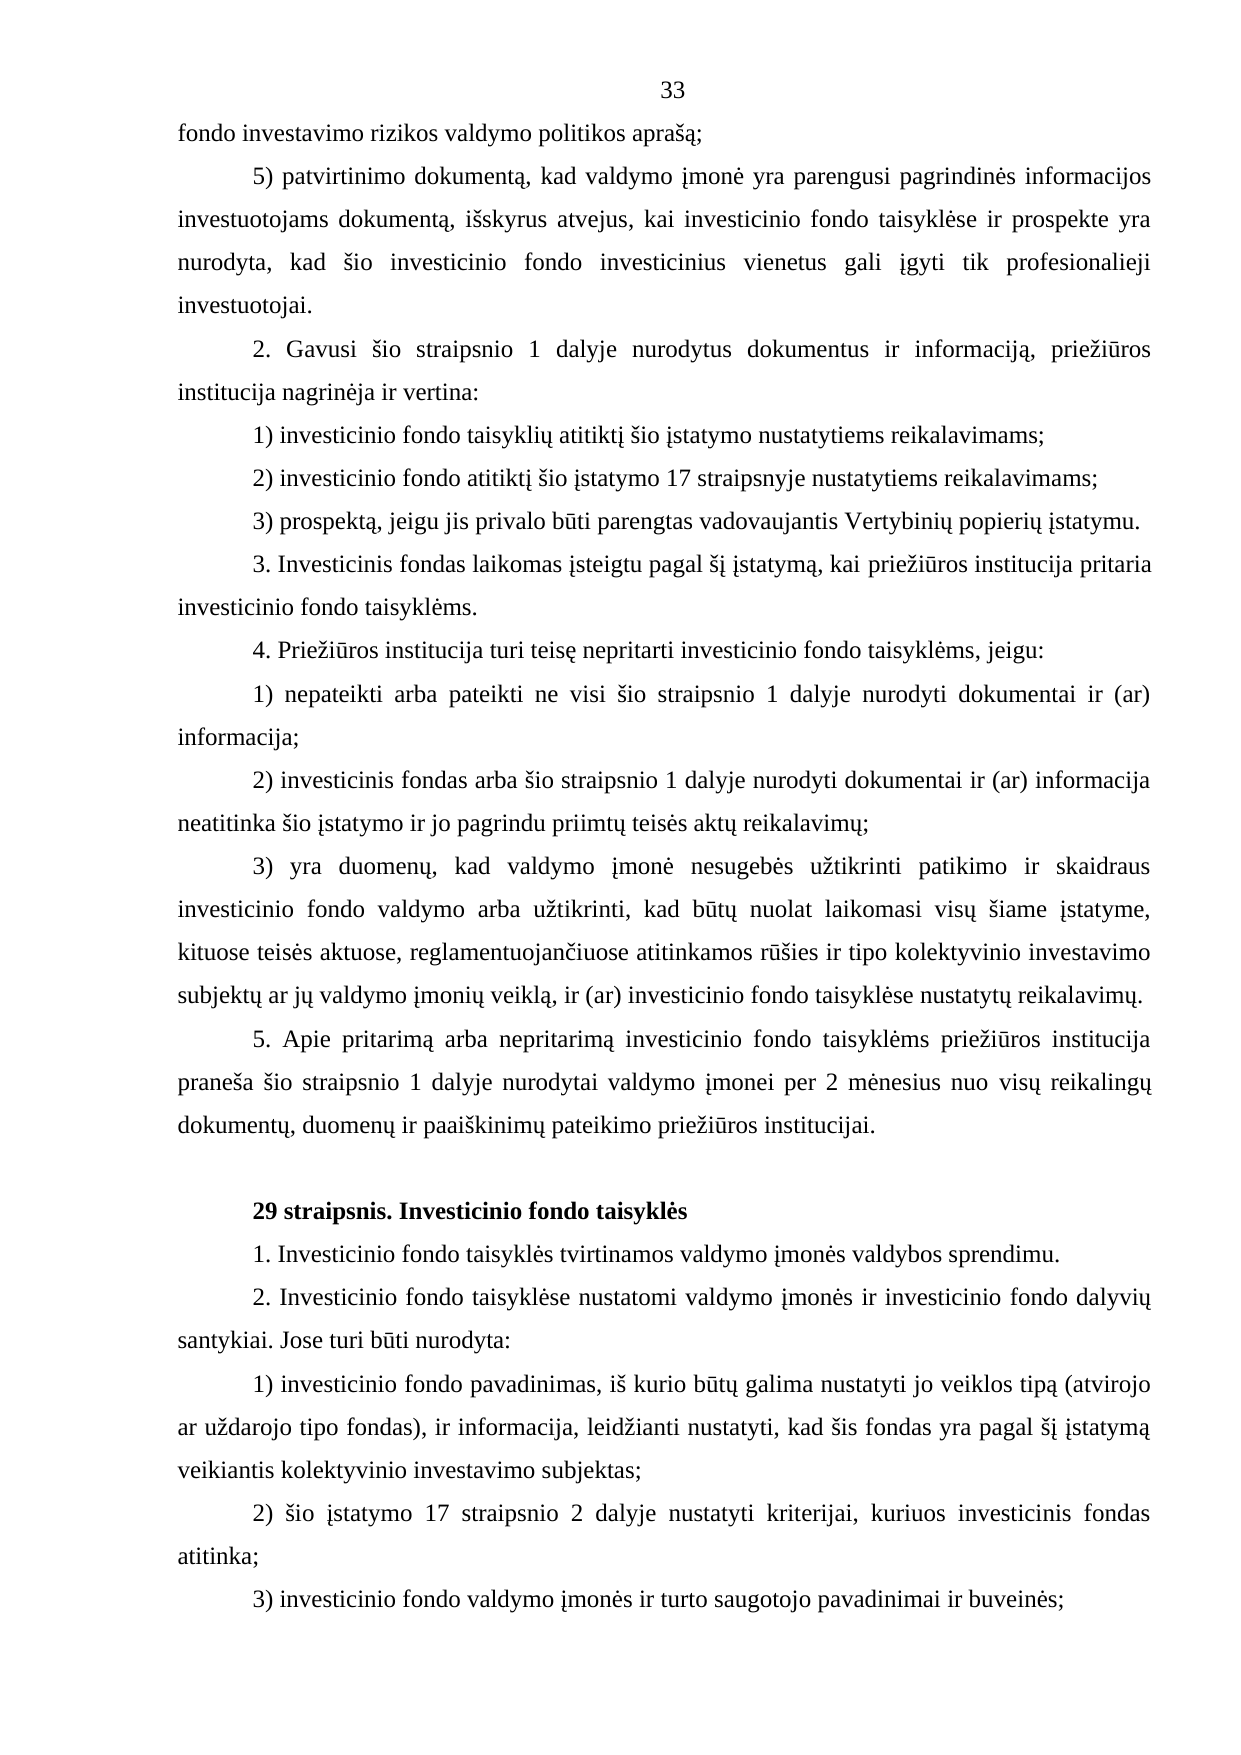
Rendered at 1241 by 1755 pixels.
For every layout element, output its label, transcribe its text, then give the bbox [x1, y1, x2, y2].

text 2) investicinis fondas arba šio straipsnio 1 dalyje nurodyti dokumentai ir (ar) informacija neatitinka šio įstatymo ir jo pagrindu priimtų teisės aktų reikalavimų; [177, 765, 1152, 837]
text 2. Investicinio fondo taisyklėse nustatomi valdymo įmonės ir investicinio fondo dalyvių santykiai. Jose turi būti nurodyta: [177, 1282, 1152, 1354]
text 1) investicinio fondo taisyklių atitiktį šio įstatymo nustatytiems reikalavimams; [177, 420, 1152, 449]
text 1. Investicinio fondo taisyklės tvirtinamos valdymo įmonės valdybos sprendimu. [177, 1239, 1152, 1268]
text 3) yra duomenų, kad valdymo įmonė nesugebės užtikrinti patikimo ir skaidraus investicinio fondo valdymo arba užtikrinti, kad būtų nuolat laikomasi visų šiame įstatyme, kituose teisės aktuose, reglamentuojančiuose atitinkamos rūšies ir tipo kolektyvinio investavimo subjektų ar jų valdymo įmonių veiklą, ir (ar) investicinio fondo taisyklėse nustatytų reikalavimų. [177, 851, 1152, 1009]
text 4. Priežiūros institucija turi teisę nepritarti investicinio fondo taisyklėms, jeigu: [177, 636, 1152, 664]
text 1) investicinio fondo pavadinimas, iš kurio būtų galima nustatyti jo veiklos tipą (atvirojo ar uždarojo tipo fondas), ir informacija, leidžianti nustatyti, kad šis fondas yra pagal šį įstatymą veikiantis kolektyvinio investavimo subjektas; [177, 1369, 1152, 1484]
text 1) nepateikti arba pateikti ne visi šio straipsnio 1 dalyje nurodyti dokumentai ir (ar) informacija; [177, 679, 1152, 751]
text 29 straipsnis. Investicinio fondo taisyklės [177, 1196, 1152, 1225]
text 3) investicinio fondo valdymo įmonės ir turto saugotojo pavadinimai ir buveinės; [177, 1584, 1152, 1613]
text 3. Investicinis fondas laikomas įsteigtu pagal šį įstatymą, kai priežiūros institucija pritaria investicinio fondo taisyklėms. [177, 549, 1152, 621]
text 2) investicinio fondo atitiktį šio įstatymo 17 straipsnyje nustatytiems reikalavimams; [177, 463, 1152, 492]
text 5) patvirtinimo dokumentą, kad valdymo įmonė yra parengusi pagrindinės informacijos investuotojams dokumentą, išskyrus atvejus, kai investicinio fondo taisyklėse ir prospekte yra nurodyta, kad šio investicinio fondo investicinius vienetus gali įgyti tik profesionalieji investuotojai. [177, 161, 1152, 319]
text 5. Apie pritarimą arba nepritarimą investicinio fondo taisyklėms priežiūros institucija praneša šio straipsnio 1 dalyje nurodytai valdymo įmonei per 2 mėnesius nuo visų reikalingų dokumentų, duomenų ir paaiškinimų pateikimo priežiūros institucijai. [177, 1024, 1152, 1139]
text 2. Gavusi šio straipsnio 1 dalyje nurodytus dokumentus ir informaciją, priežiūros institucija nagrinėja ir vertina: [177, 334, 1152, 406]
text fondo investavimo rizikos valdymo politikos aprašą; [177, 118, 1152, 147]
text 2) šio įstatymo 17 straipsnio 2 dalyje nustatyti kriterijai, kuriuos investicinis fondas atitinka; [177, 1498, 1152, 1570]
text 3) prospektą, jeigu jis privalo būti parengtas vadovaujantis Vertybinių popierių įstatymu. [177, 506, 1152, 535]
